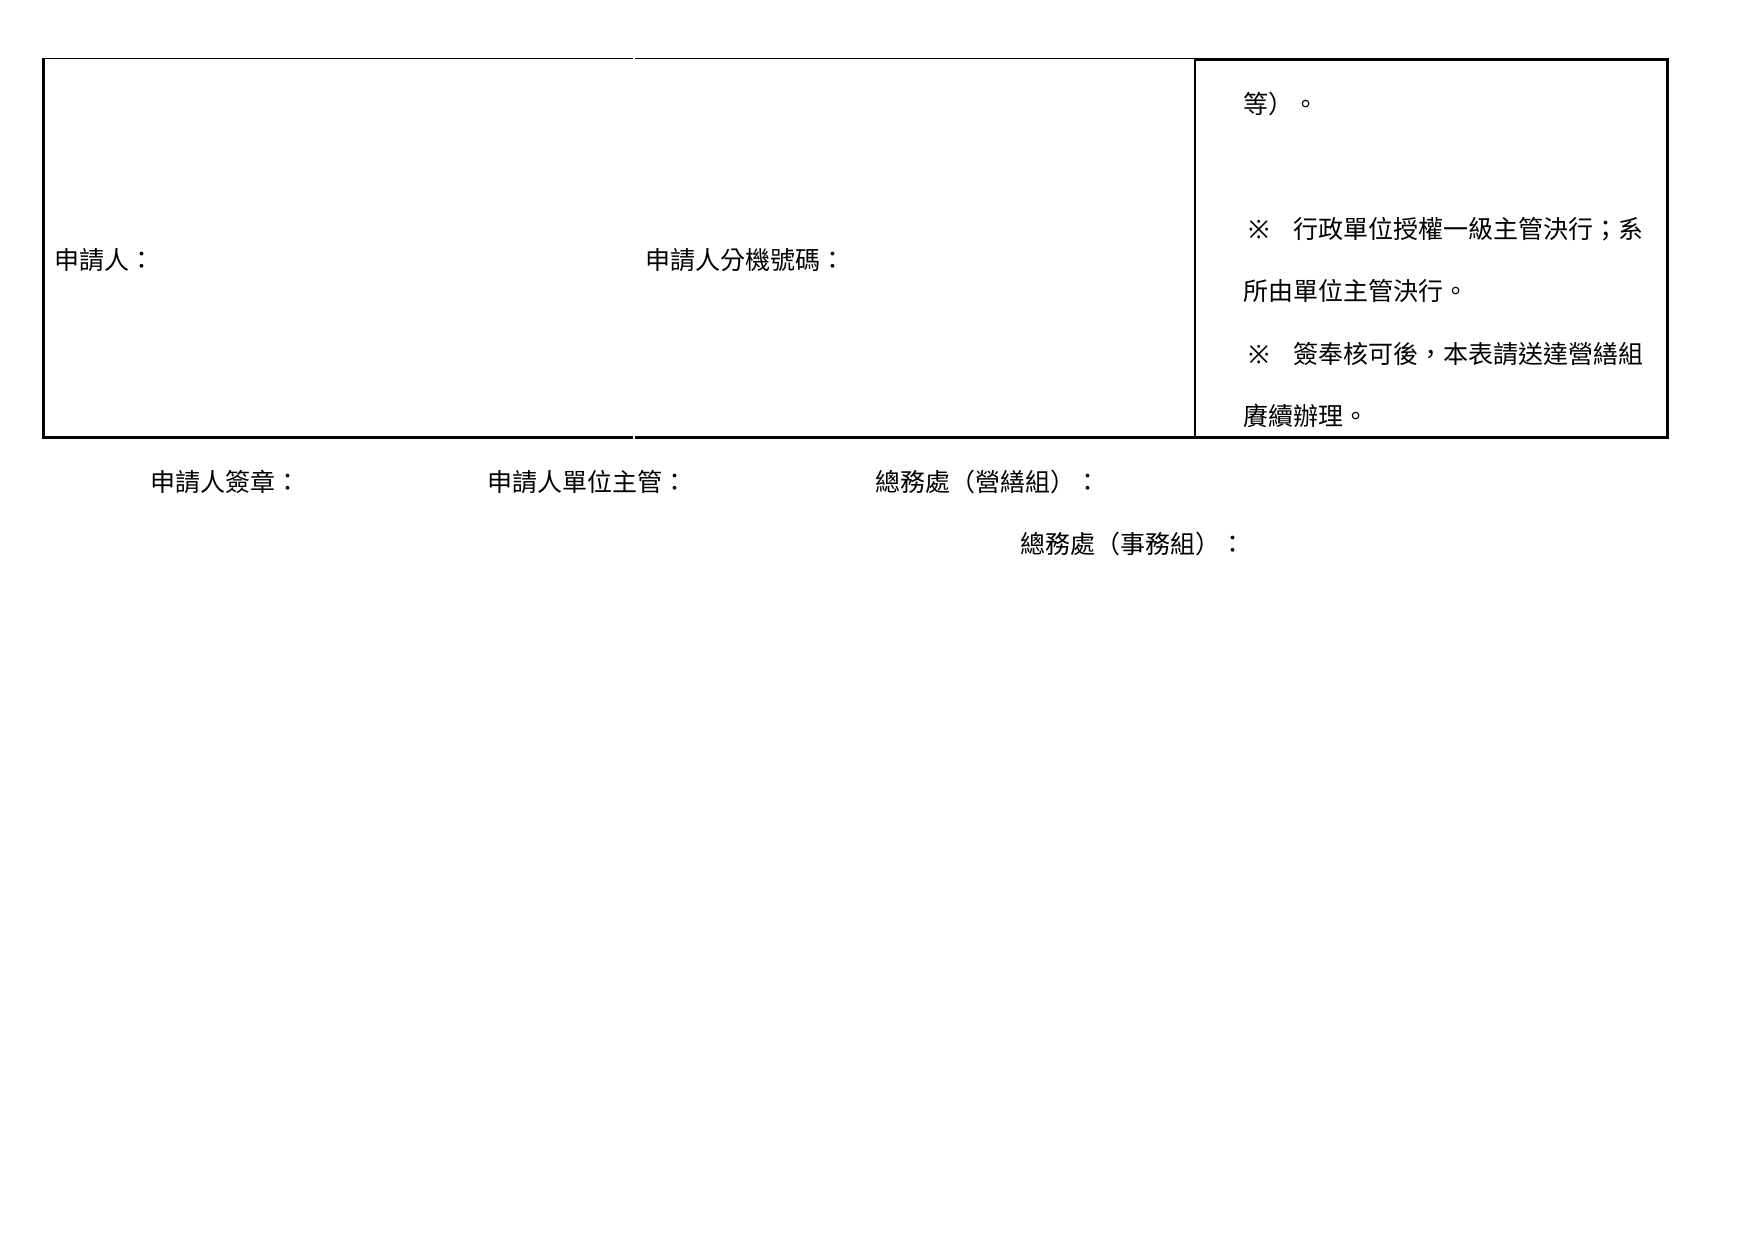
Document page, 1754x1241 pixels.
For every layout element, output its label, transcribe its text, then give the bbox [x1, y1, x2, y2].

table_cell 申請人： [45, 59, 633, 436]
text 申請人簽章： 申請人單位主管： 總務處（營繕組）： [150, 439, 1604, 501]
table_cell 「分機號碼」：請填寫完整分機號碼。（7位數字） 「既有單位名稱」、「擬變更單位名稱」：請分別填寫既有使用者及擬變更使用者所屬一級單位及二級單位。（倘無二級單位者免填） 「既有使用者」、「擬變更使用者」：請分別填寫既有使用者及擬變更使用者完整姓名（工讀生、傳真機除外）。倘若使用者為各級主管時，請填寫主管職稱（如主任、組長等）。 行政單位授權一級主管決行；系所由單位主管決行。 簽奉核可後，本表請送達營繕組賡續辦理。 [1196, 61, 1666, 436]
table_cell 申請人分機號碼： [635, 59, 1194, 436]
text 總務處（事務組）： [150, 501, 1604, 564]
